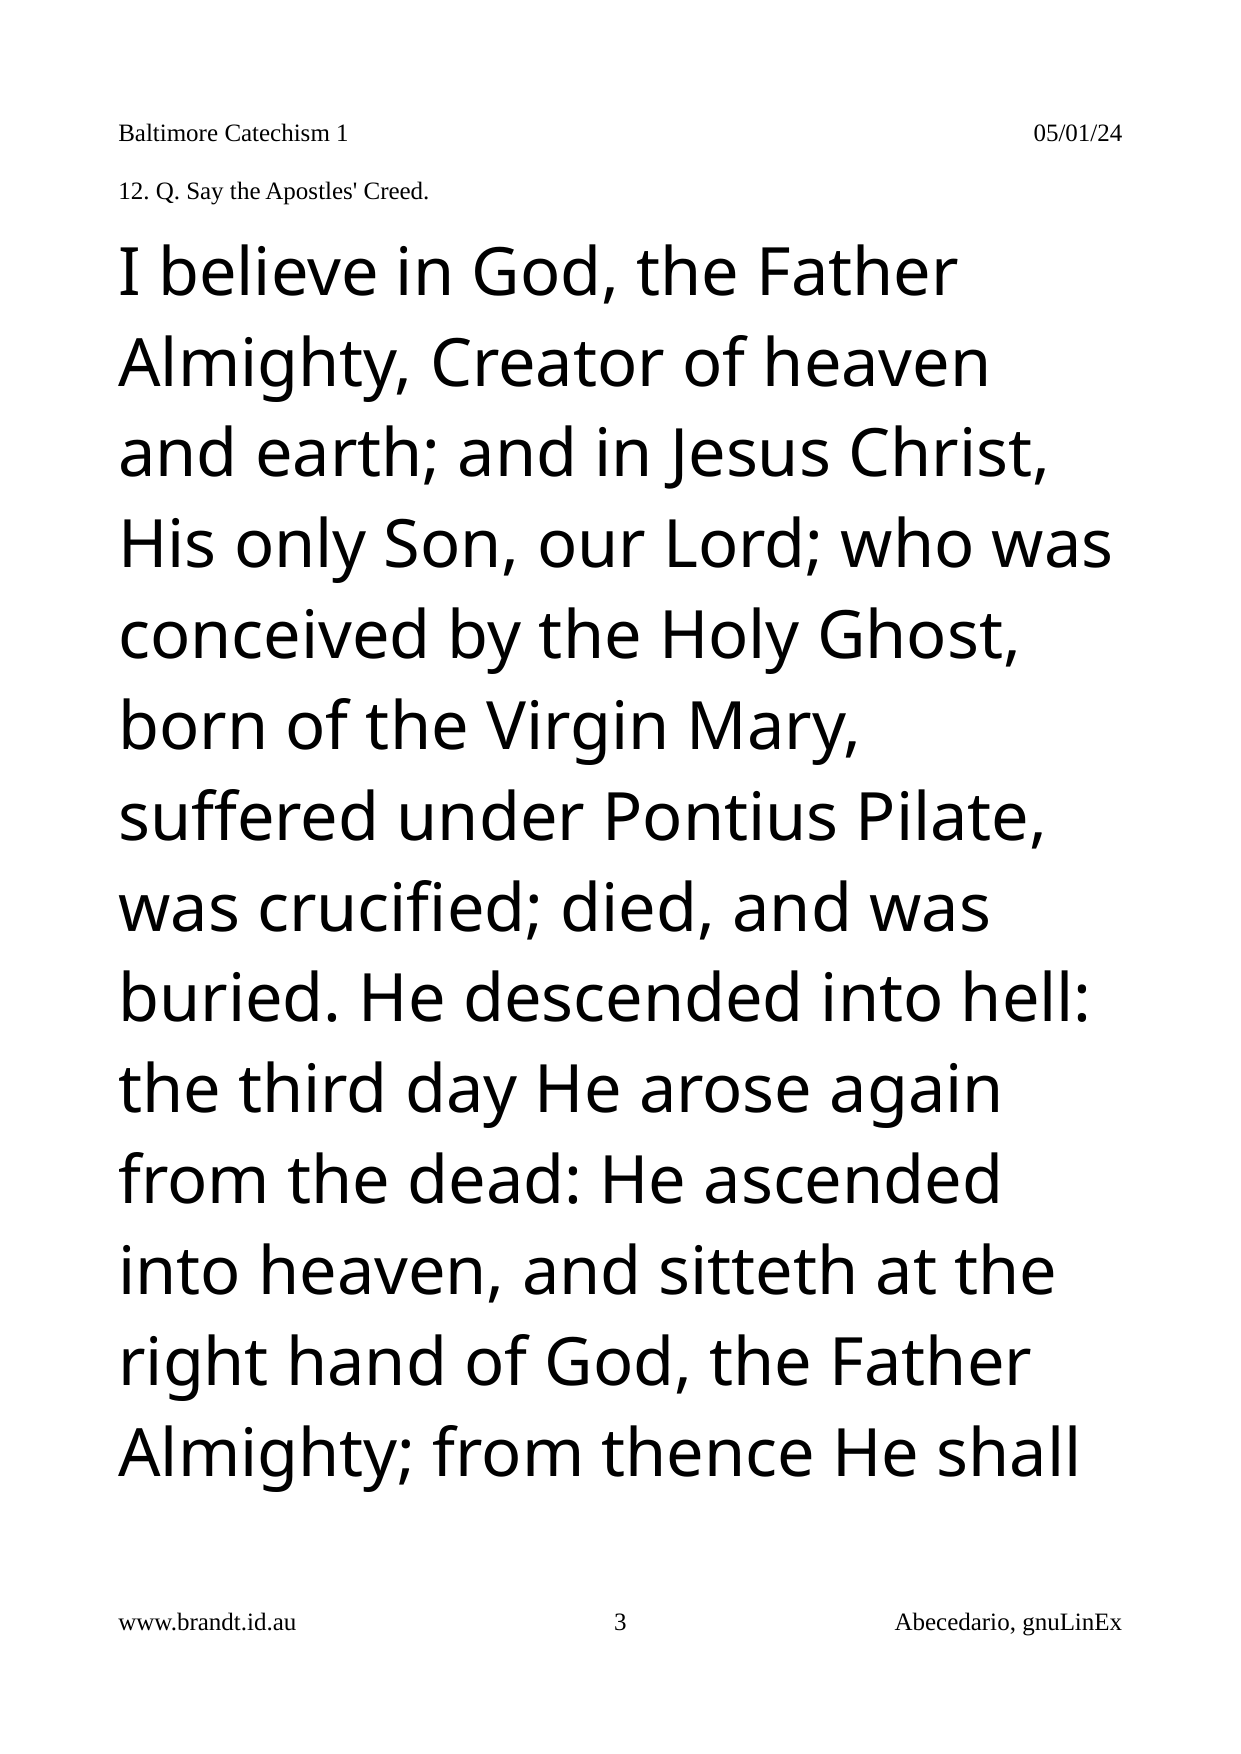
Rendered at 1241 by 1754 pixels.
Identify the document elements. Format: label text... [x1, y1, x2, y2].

text 12. Q. Say the Apostles' Creed. [118, 176, 1122, 205]
text I believe in God, the Father Almighty, Creator of heaven and earth; and in Jesus Christ, His only Son, our Lord; who was conceived by the Holy Ghost, born of the Virgin Mary, suffered under Pontius Pilate, was crucified; died, and was buried. He descended into hell: the third day He arose again from the dead: He ascended into heaven, and sitteth at the right hand of God, the Father Almighty; from thence He shall [118, 224, 1122, 1496]
